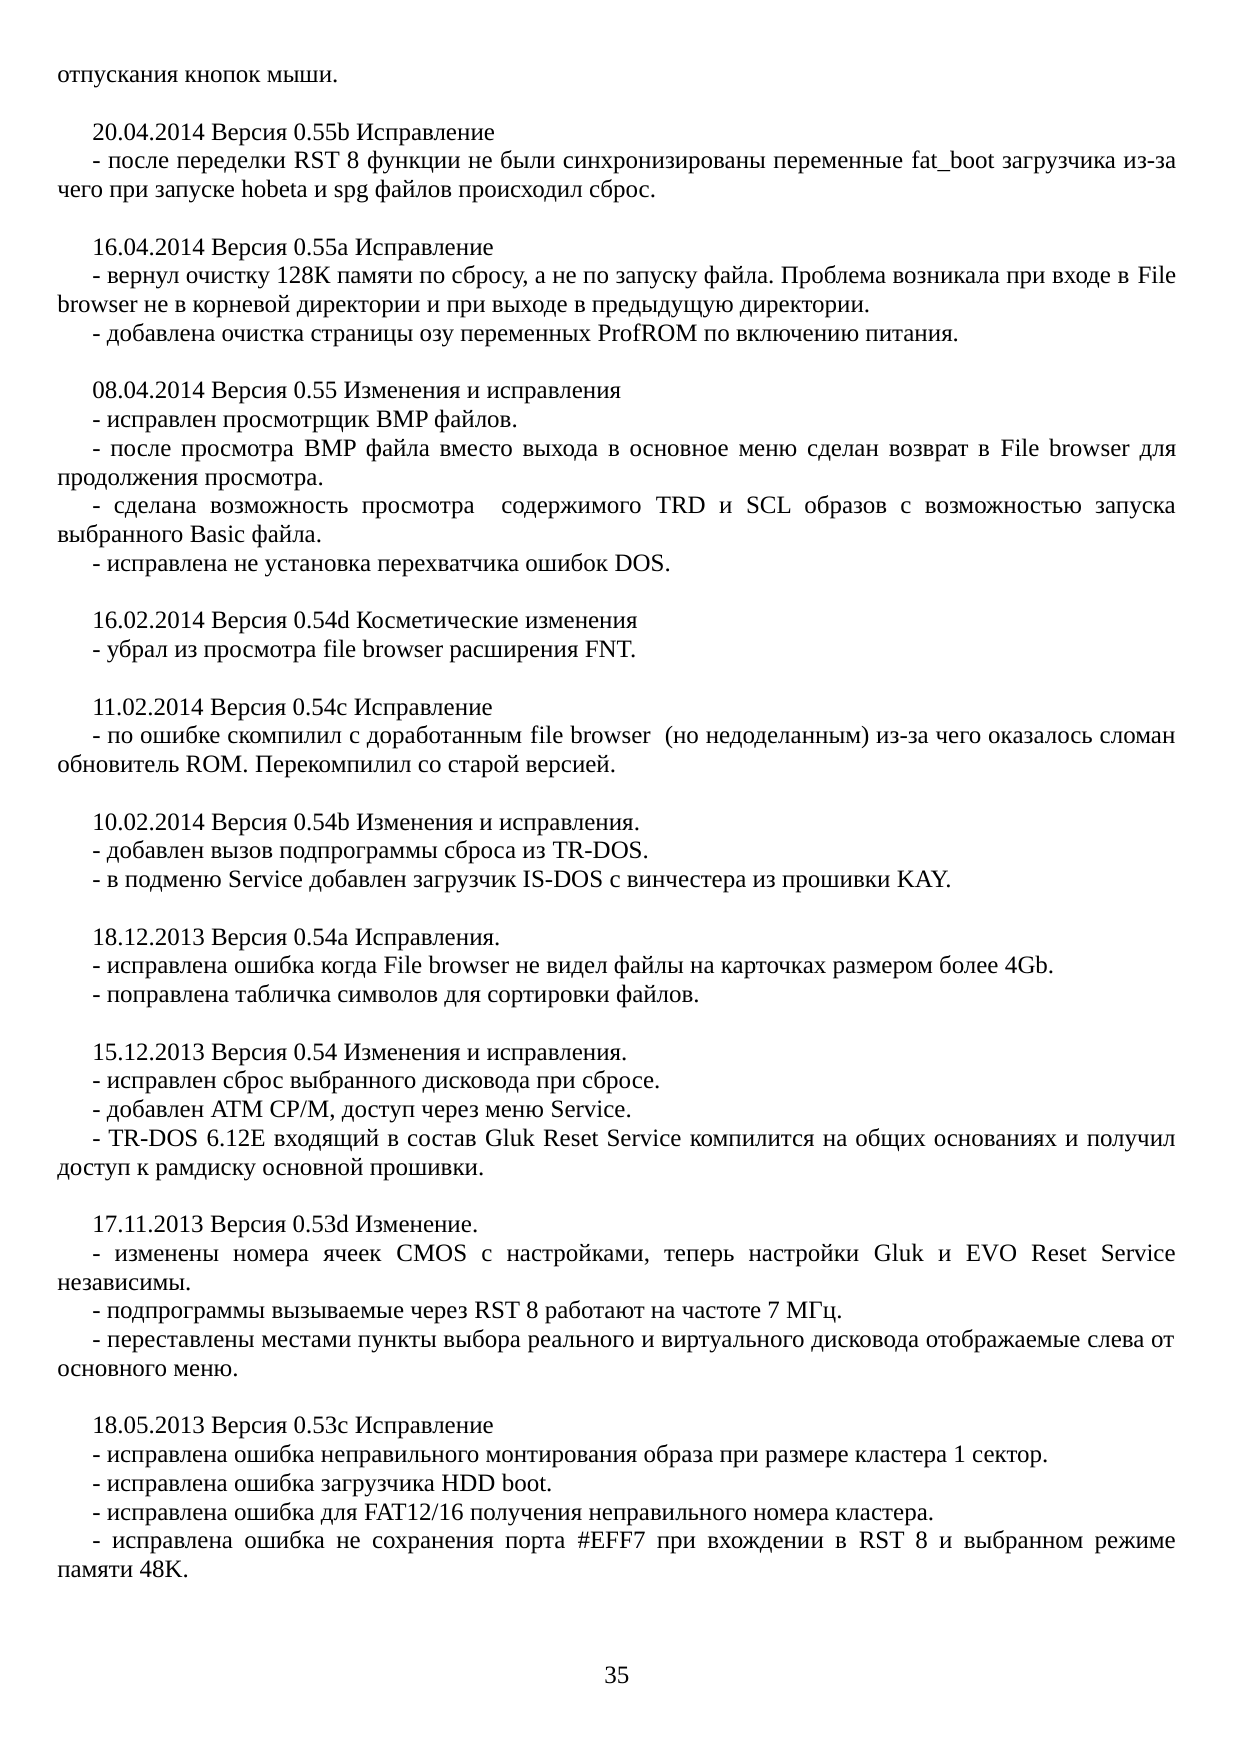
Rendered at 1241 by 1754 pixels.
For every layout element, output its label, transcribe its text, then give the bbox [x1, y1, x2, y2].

text 17.11.2013 Версия 0.53d Изменение. [57, 1209, 1176, 1238]
text - исправлена ошибка для FAT12/16 получения неправильного номера кластера. [57, 1497, 1176, 1526]
text отпускания кнопок мыши. [57, 59, 1176, 88]
text 16.04.2014 Версия 0.55a Исправление [57, 232, 1176, 261]
text - поправлена табличка символов для сортировки файлов. [57, 979, 1176, 1008]
text - исправлен сброс выбранного дисковода при сбросе. [57, 1066, 1176, 1094]
text - исправлена не установка перехватчика ошибок DOS. [57, 548, 1176, 577]
text - переставлены местами пункты выбора реального и виртуального дисковода отображаемые слева от основного меню. [57, 1324, 1176, 1382]
text 11.02.2014 Версия 0.54c Исправление [57, 692, 1176, 721]
text - исправлена ошибка неправильного монтирования образа при размере кластера 1 сектор. [57, 1439, 1176, 1468]
text - исправлен просмотрщик BMP файлов. [57, 404, 1176, 433]
text - исправлена ошибка не сохранения порта #EFF7 при вхождении в RST 8 и выбранном режиме памяти 48K. [57, 1526, 1176, 1583]
text - по ошибке скомпилил с доработанным file browser (но недоделанным) из-за чего оказалось сломан обновитель ROM. Перекомпилил со старой версией. [57, 721, 1176, 778]
text 15.12.2013 Версия 0.54 Изменения и исправления. [57, 1037, 1176, 1066]
text - сделана возможность просмотра содержимого TRD и SCL образов с возможностью запуска выбранного Basic файла. [57, 491, 1176, 548]
text 18.12.2013 Версия 0.54a Исправления. [57, 922, 1176, 951]
text - после переделки RST 8 функции не были синхронизированы переменные fat_boot загрузчика из-за чего при запуске hobeta и spg файлов происходил сброс. [57, 146, 1176, 203]
text - изменены номера ячеек CMOS с настройками, теперь настройки Gluk и EVO Reset Service независимы. [57, 1238, 1176, 1296]
text - исправлена ошибка загрузчика HDD boot. [57, 1468, 1176, 1497]
text - добавлен вызов подпрограммы сброса из TR-DOS. [57, 836, 1176, 864]
text 08.04.2014 Версия 0.55 Изменения и исправления [57, 376, 1176, 404]
text - исправлена ошибка когда File browser не видел файлы на карточках размером более 4Gb. [57, 951, 1176, 979]
text - убрал из просмотра file browser расширения FNT. [57, 634, 1176, 663]
text - в подменю Service добавлен загрузчик IS-DOS с винчестера из прошивки KAY. [57, 864, 1176, 893]
text 16.02.2014 Версия 0.54d Косметические изменения [57, 606, 1176, 634]
text 10.02.2014 Версия 0.54b Изменения и исправления. [57, 807, 1176, 836]
text - TR-DOS 6.12E входящий в состав Gluk Reset Service компилится на общих основаниях и получил доступ к рамдиску основной прошивки. [57, 1123, 1176, 1181]
text - подпрограммы вызываемые через RST 8 работают на частоте 7 МГц. [57, 1296, 1176, 1324]
text - добавлен ATM CP/M, доступ через меню Service. [57, 1094, 1176, 1123]
text - вернул очистку 128К памяти по сбросу, а не по запуску файла. Проблема возникала при входе в File browser не в корневой директории и при выходе в предыдущую директории. [57, 261, 1176, 318]
text 20.04.2014 Версия 0.55b Исправление [57, 117, 1176, 146]
text - добавлена очистка страницы озу переменных ProfROM по включению питания. [57, 318, 1176, 347]
text - после просмотра BMP файла вместо выхода в основное меню сделан возврат в File browser для продолжения просмотра. [57, 433, 1176, 491]
text 18.05.2013 Версия 0.53c Исправление [57, 1411, 1176, 1439]
